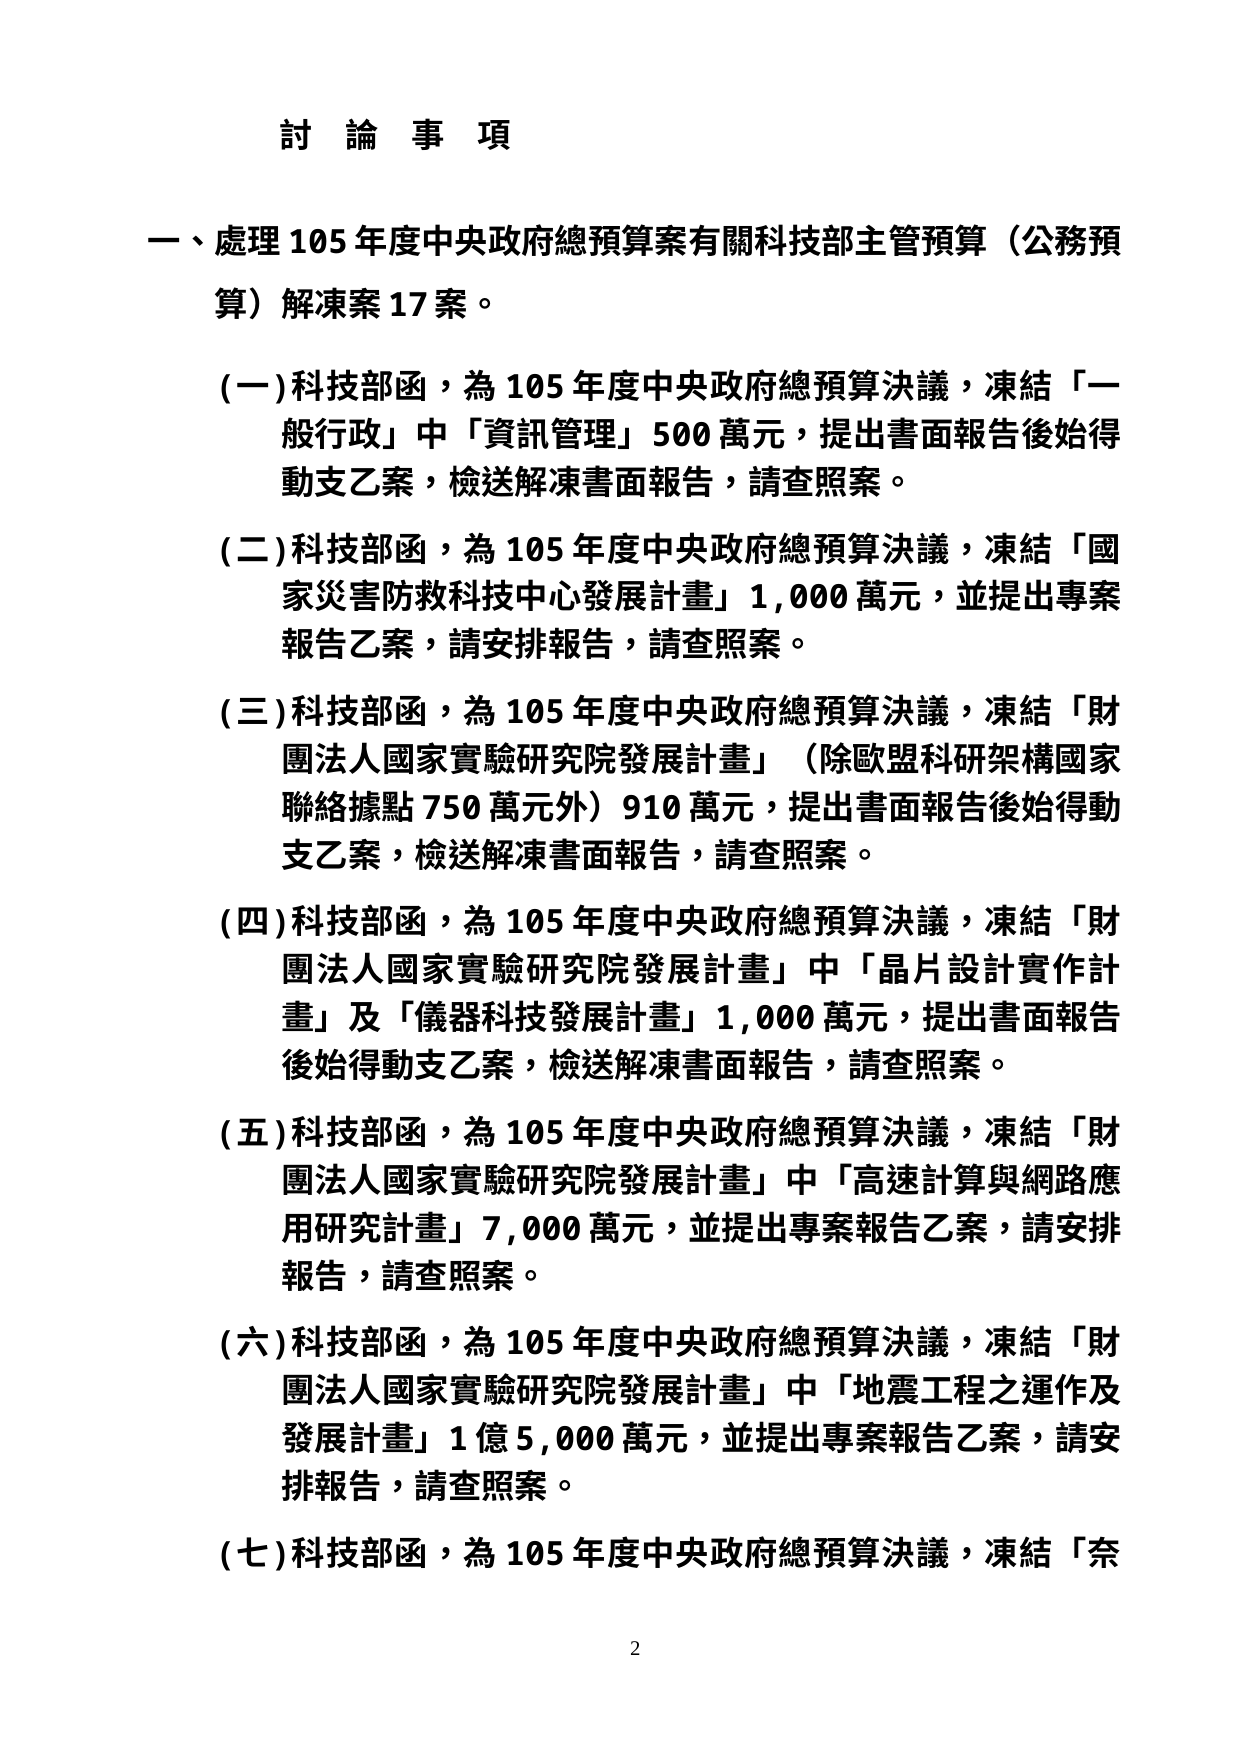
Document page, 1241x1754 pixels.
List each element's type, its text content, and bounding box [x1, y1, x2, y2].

text (七)科技部函，為105年度中央政府總預算決議，凍結「奈米元件研究與技術人才培育服務計畫」1,000萬元，提出書面報告後始得動支乙案，檢送解凍書面報告，請查照案。 [215, 1527, 1122, 1575]
text (一)科技部函，為105年度中央政府總預算決議，凍結「一般行政」中「資訊管理」500萬元，提出書面報告後始得動支乙案，檢送解凍書面報告，請查照案。 [215, 360, 1122, 504]
text 討 論 事 項 [148, 112, 1120, 160]
text 一、處理105年度中央政府總預算案有關科技部主管預算（公務預算）解凍案17案。 [148, 198, 1122, 323]
text (四)科技部函，為105年度中央政府總預算決議，凍結「財團法人國家實驗研究院發展計畫」中「晶片設計實作計畫」及「儀器科技發展計畫」1,000萬元，提出書面報告後始得動支乙案，檢送解凍書面報告，請查照案。 [215, 896, 1122, 1087]
text (六)科技部函，為105年度中央政府總預算決議，凍結「財團法人國家實驗研究院發展計畫」中「地震工程之運作及發展計畫」1億5,000萬元，並提出專案報告乙案，請安排報告，請查照案。 [215, 1316, 1122, 1508]
text (三)科技部函，為105年度中央政府總預算決議，凍結「財團法人國家實驗研究院發展計畫」（除歐盟科研架構國家聯絡據點750萬元外）910萬元，提出書面報告後始得動支乙案，檢送解凍書面報告，請查照案。 [215, 685, 1122, 877]
text (五)科技部函，為105年度中央政府總預算決議，凍結「財團法人國家實驗研究院發展計畫」中「高速計算與網路應用研究計畫」7,000萬元，並提出專案報告乙案，請安排報告，請查照案。 [215, 1106, 1122, 1298]
text (二)科技部函，為105年度中央政府總預算決議，凍結「國家災害防救科技中心發展計畫」1,000萬元，並提出專案報告乙案，請安排報告，請查照案。 [215, 523, 1122, 666]
